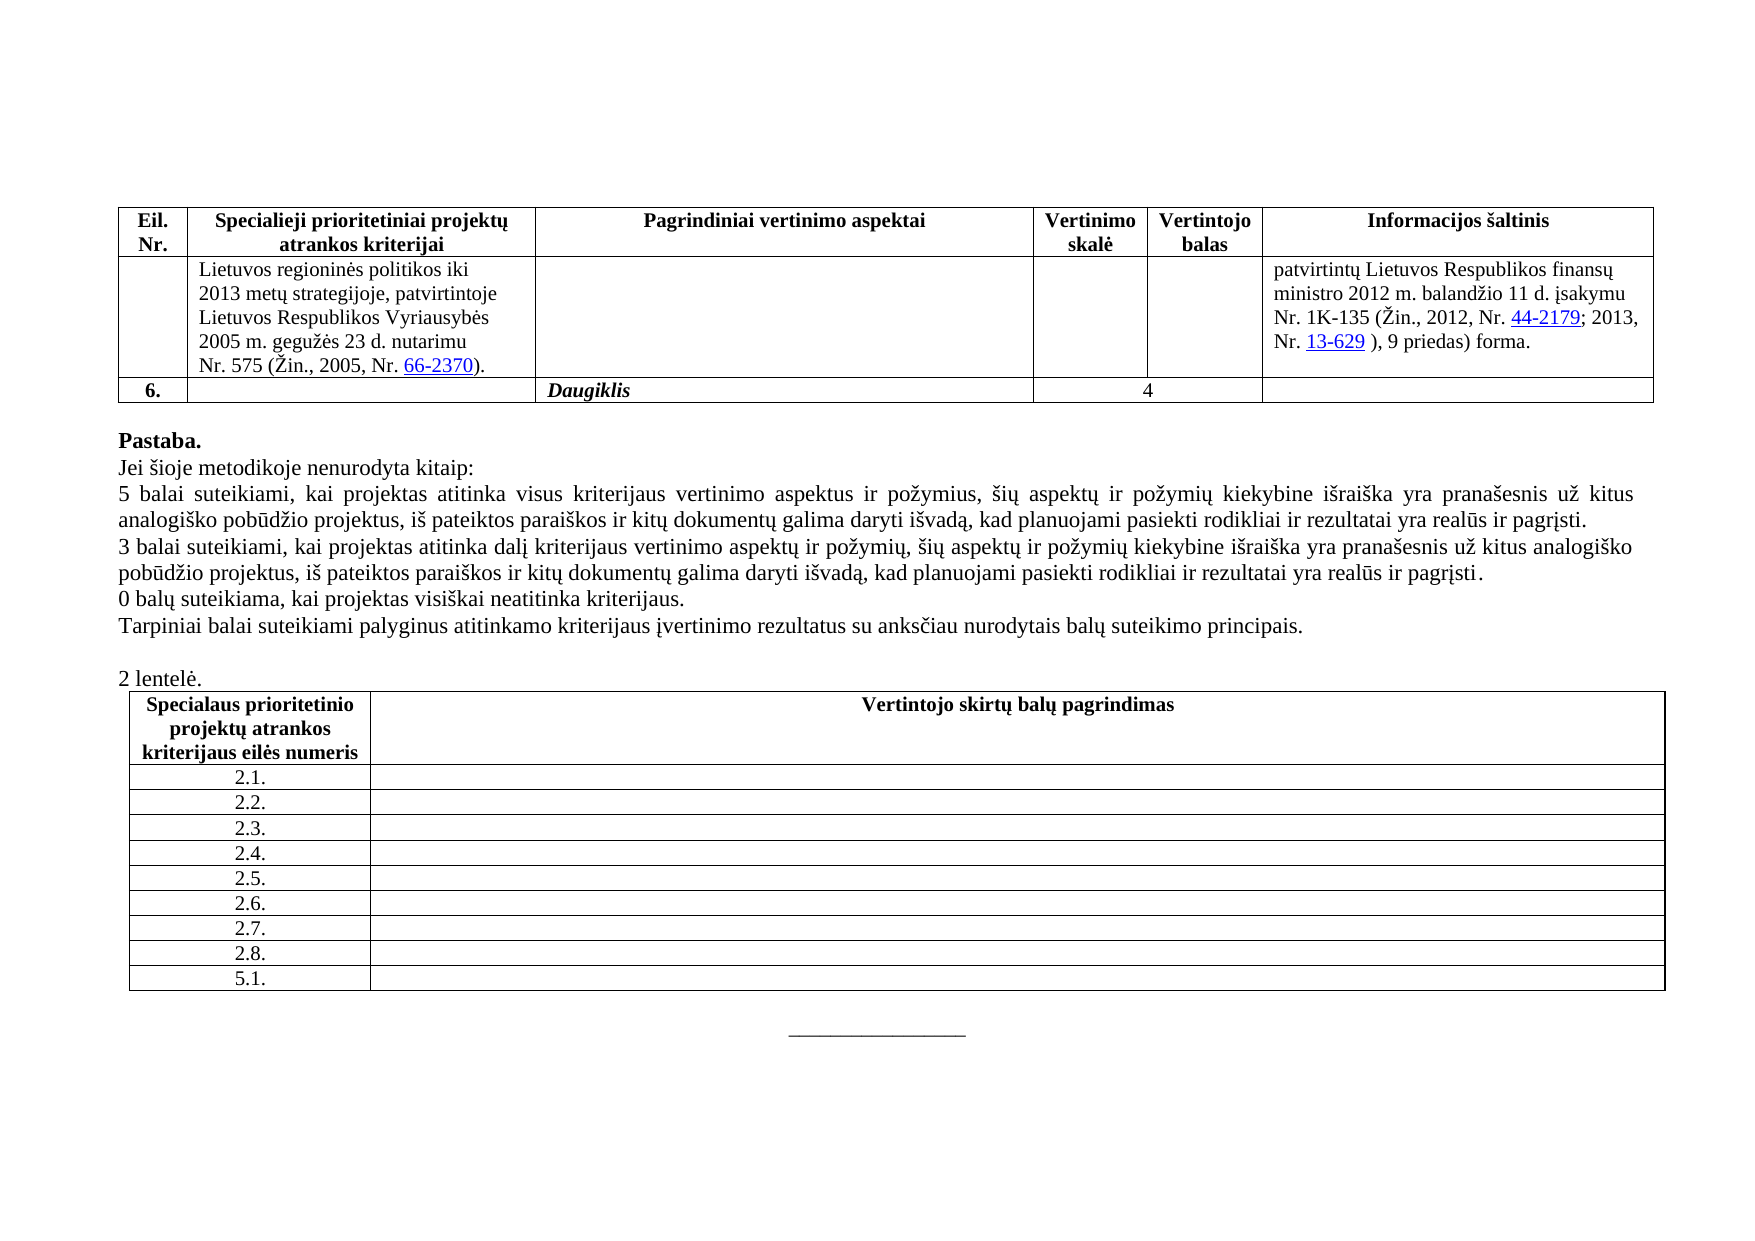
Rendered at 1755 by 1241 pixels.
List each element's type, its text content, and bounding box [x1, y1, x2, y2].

table_cell 2.8. [130, 941, 370, 965]
table_cell [1034, 257, 1147, 377]
table_cell [188, 378, 535, 402]
table_cell [371, 765, 1664, 789]
table_cell [371, 790, 1664, 814]
text 0 balų suteikiama, kai projektas visiškai neatitinka kriterijaus. [118, 586, 1636, 612]
table_cell 2.1. [130, 765, 370, 789]
table_cell [371, 815, 1664, 839]
table_header Vertinimo skalė [1034, 208, 1147, 256]
table_cell Lietuvos regioninės politikos iki 2013 metų strategijoje, patvirtintoje Lietuvos Respublikos Vyriausybės 2005 m. gegužės 23 d. nutarimu Nr. 575 (Žin., 2005, Nr. 66-2370). [188, 257, 535, 377]
text Tarpiniai balai suteikiami palyginus atitinkamo kriterijaus įvertinimo rezultatus su anksčiau nurodytais balų suteikimo principais. [118, 612, 1636, 638]
text Pastaba. [118, 427, 1636, 454]
text 3 balai suteikiami, kai projektas atitinka dalį kriterijaus vertinimo aspektų ir požymių, šių aspektų ir požymių kiekybine išraiška yra pranašesnis už kitus analogiško pobūdžio projektus, iš pateiktos paraiškos ir kitų dokumentų galima daryti išvadą, kad planuojami pasiekti rodikliai ir rezultatai yra realūs ir pagrįsti. [118, 533, 1636, 586]
table_cell 2.2. [130, 790, 370, 814]
table_header Pagrindiniai vertinimo aspektai [536, 208, 1033, 256]
table_cell 5.1. [130, 966, 370, 990]
table_cell 2.6. [130, 891, 370, 915]
table_header Vertintojo skirtų balų pagrindimas [371, 692, 1664, 764]
table_cell [1148, 257, 1262, 377]
table_cell Daugiklis [536, 378, 1033, 402]
table_cell 2.3. [130, 815, 370, 839]
table_cell 2.4. [130, 841, 370, 864]
table_header Eil. Nr. [119, 208, 187, 256]
table_cell 2.7. [130, 916, 370, 940]
table_cell [371, 941, 1664, 965]
table_cell [371, 841, 1664, 864]
table_cell [371, 891, 1664, 915]
text _________________ [118, 1015, 1636, 1039]
table_cell 2.5. [130, 866, 370, 890]
table_header Specialieji prioritetiniai projektų atrankos kriterijai [188, 208, 535, 256]
text 2 lentelė. [118, 664, 1636, 691]
table_cell [536, 257, 1033, 377]
text Jei šioje metodikoje nenurodyta kitaip: [118, 454, 1636, 480]
table_header Specialaus prioritetinio projektų atrankos kriterijaus eilės numeris [130, 692, 370, 764]
table_header Informacijos šaltinis [1263, 208, 1653, 256]
table_cell [1263, 378, 1653, 402]
table_cell [371, 866, 1664, 890]
table_cell 4 [1034, 378, 1262, 402]
table_cell 6. [119, 378, 187, 402]
table_cell [371, 966, 1664, 990]
text 5 balai suteikiami, kai projektas atitinka visus kriterijaus vertinimo aspektus ir požymius, šių aspektų ir požymių kiekybine išraiška yra pranašesnis už kitus analogiško pobūdžio projektus, iš pateiktos paraiškos ir kitų dokumentų galima daryti išvadą, kad planuojami pasiekti rodikliai ir rezultatai yra realūs ir pagrįsti. [118, 480, 1636, 533]
table_cell [119, 257, 187, 377]
table_cell [371, 916, 1664, 940]
table_cell patvirtintų Lietuvos Respublikos finansų ministro 2012 m. balandžio 11 d. įsakymu Nr. 1K-135 (Žin., 2012, Nr. 44-2179; 2013, Nr. 13-629 ), 9 priedas) forma. [1263, 257, 1653, 377]
table_header Vertintojo balas [1148, 208, 1262, 256]
